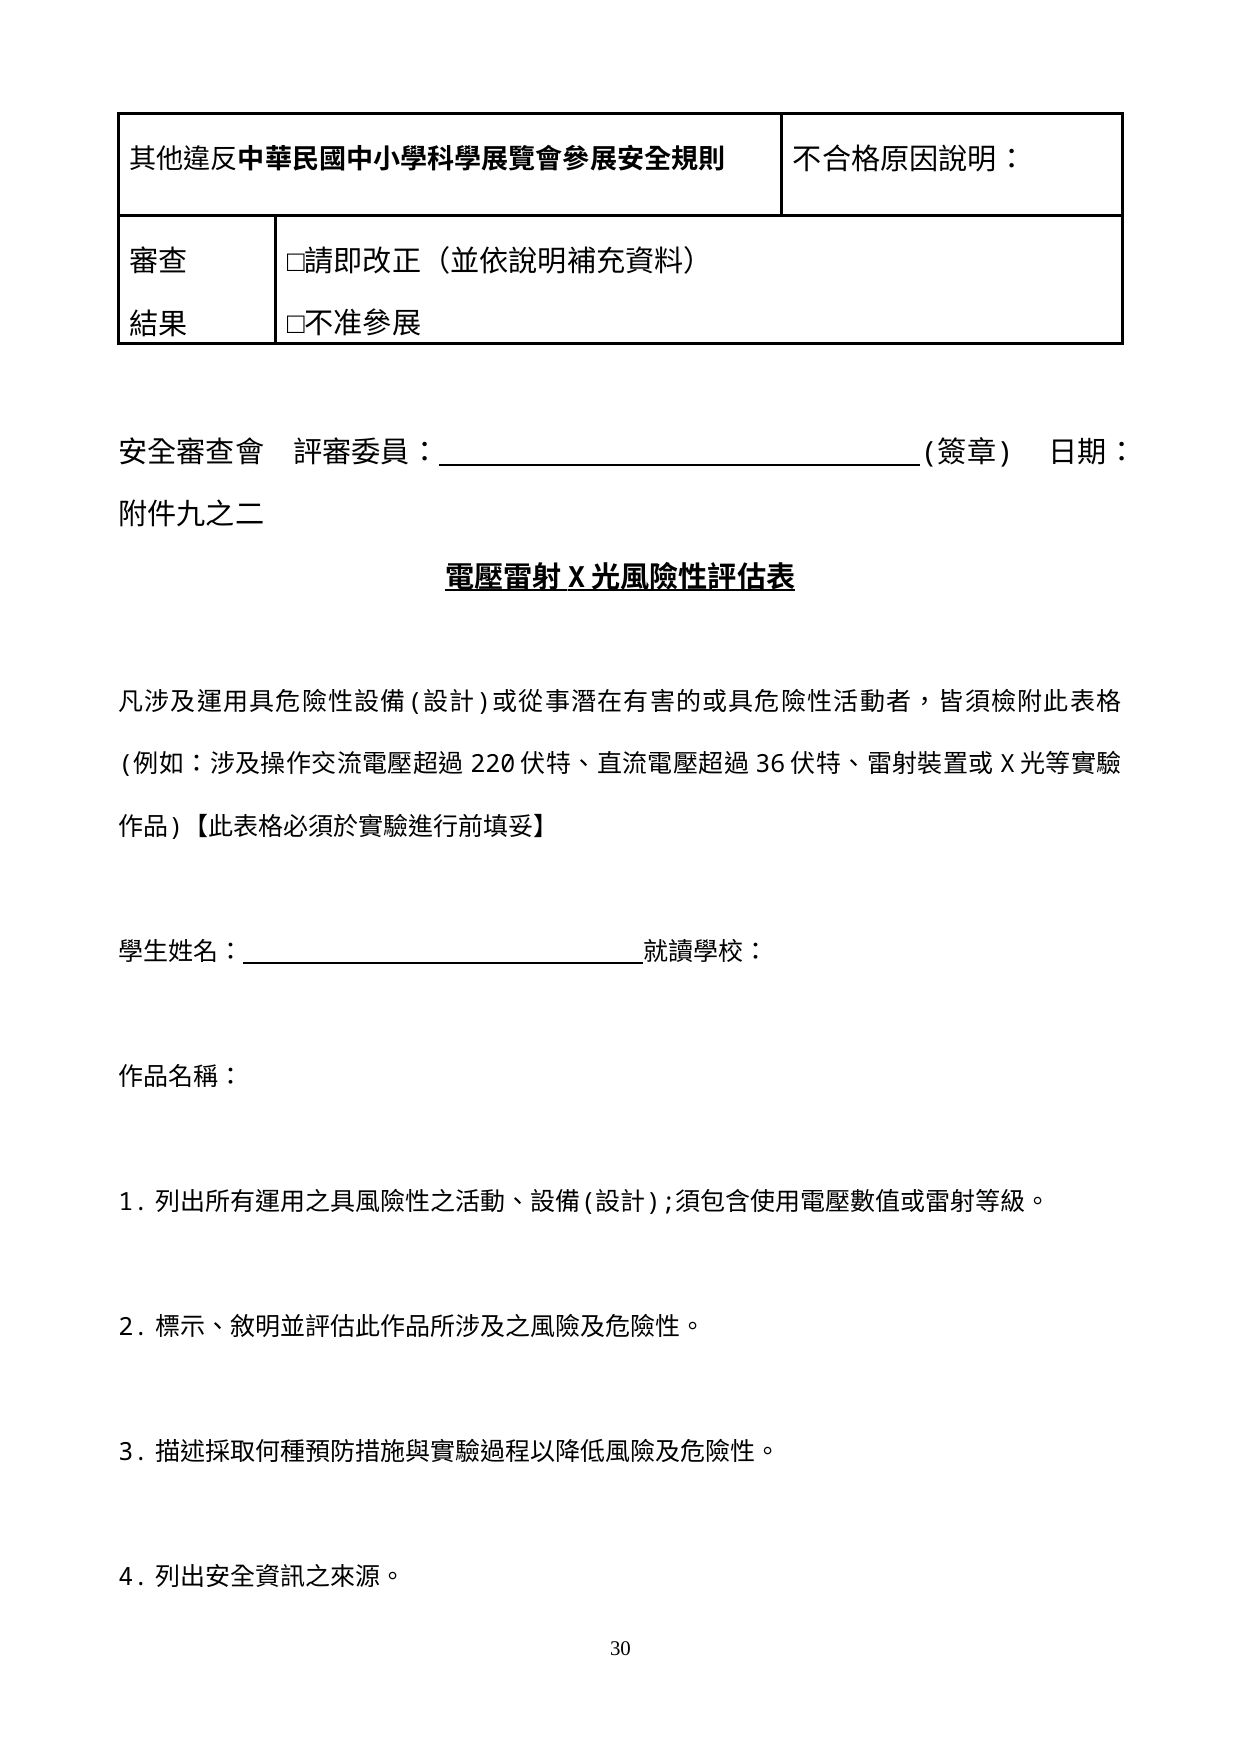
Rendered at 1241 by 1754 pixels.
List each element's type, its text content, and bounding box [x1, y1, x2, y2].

text 凡涉及運用具危險性設備(設計)或從事潛在有害的或具危險性活動者，皆須檢附此表格 (例如：涉及操作交流電壓超過220伏特、直流電壓超過36伏特、雷射裝置或X光等實驗作品)【此表格必須於實驗進行前填妥】 [118, 658, 1122, 845]
list 描述採取何種預防措施與實驗過程以降低風險及危險性。 [118, 1408, 1122, 1470]
text 安全審查會 評審委員： (簽章) 日期： [118, 408, 1122, 470]
text 電壓雷射X光風險性評估表 [118, 533, 1122, 595]
text 作品名稱： [118, 1033, 1122, 1095]
table_cell □請即改正（並依說明補充資料） □不准參展 [277, 217, 1121, 342]
list 列出所有運用之具風險性之活動、設備(設計);須包含使用電壓數值或雷射等級。 [118, 1158, 1122, 1220]
text 附件九之二 [118, 470, 1122, 533]
table_cell 審查 結果 [120, 217, 274, 342]
table_cell 不合格原因說明： [783, 115, 1121, 214]
list 列出安全資訊之來源。 [118, 1533, 1122, 1595]
text 學生姓名： 就讀學校： [118, 908, 1122, 970]
list 標示、敘明並評估此作品所涉及之風險及危險性。 [118, 1283, 1122, 1345]
table_cell 其他違反中華民國中小學科學展覽會參展安全規則 [120, 115, 780, 214]
